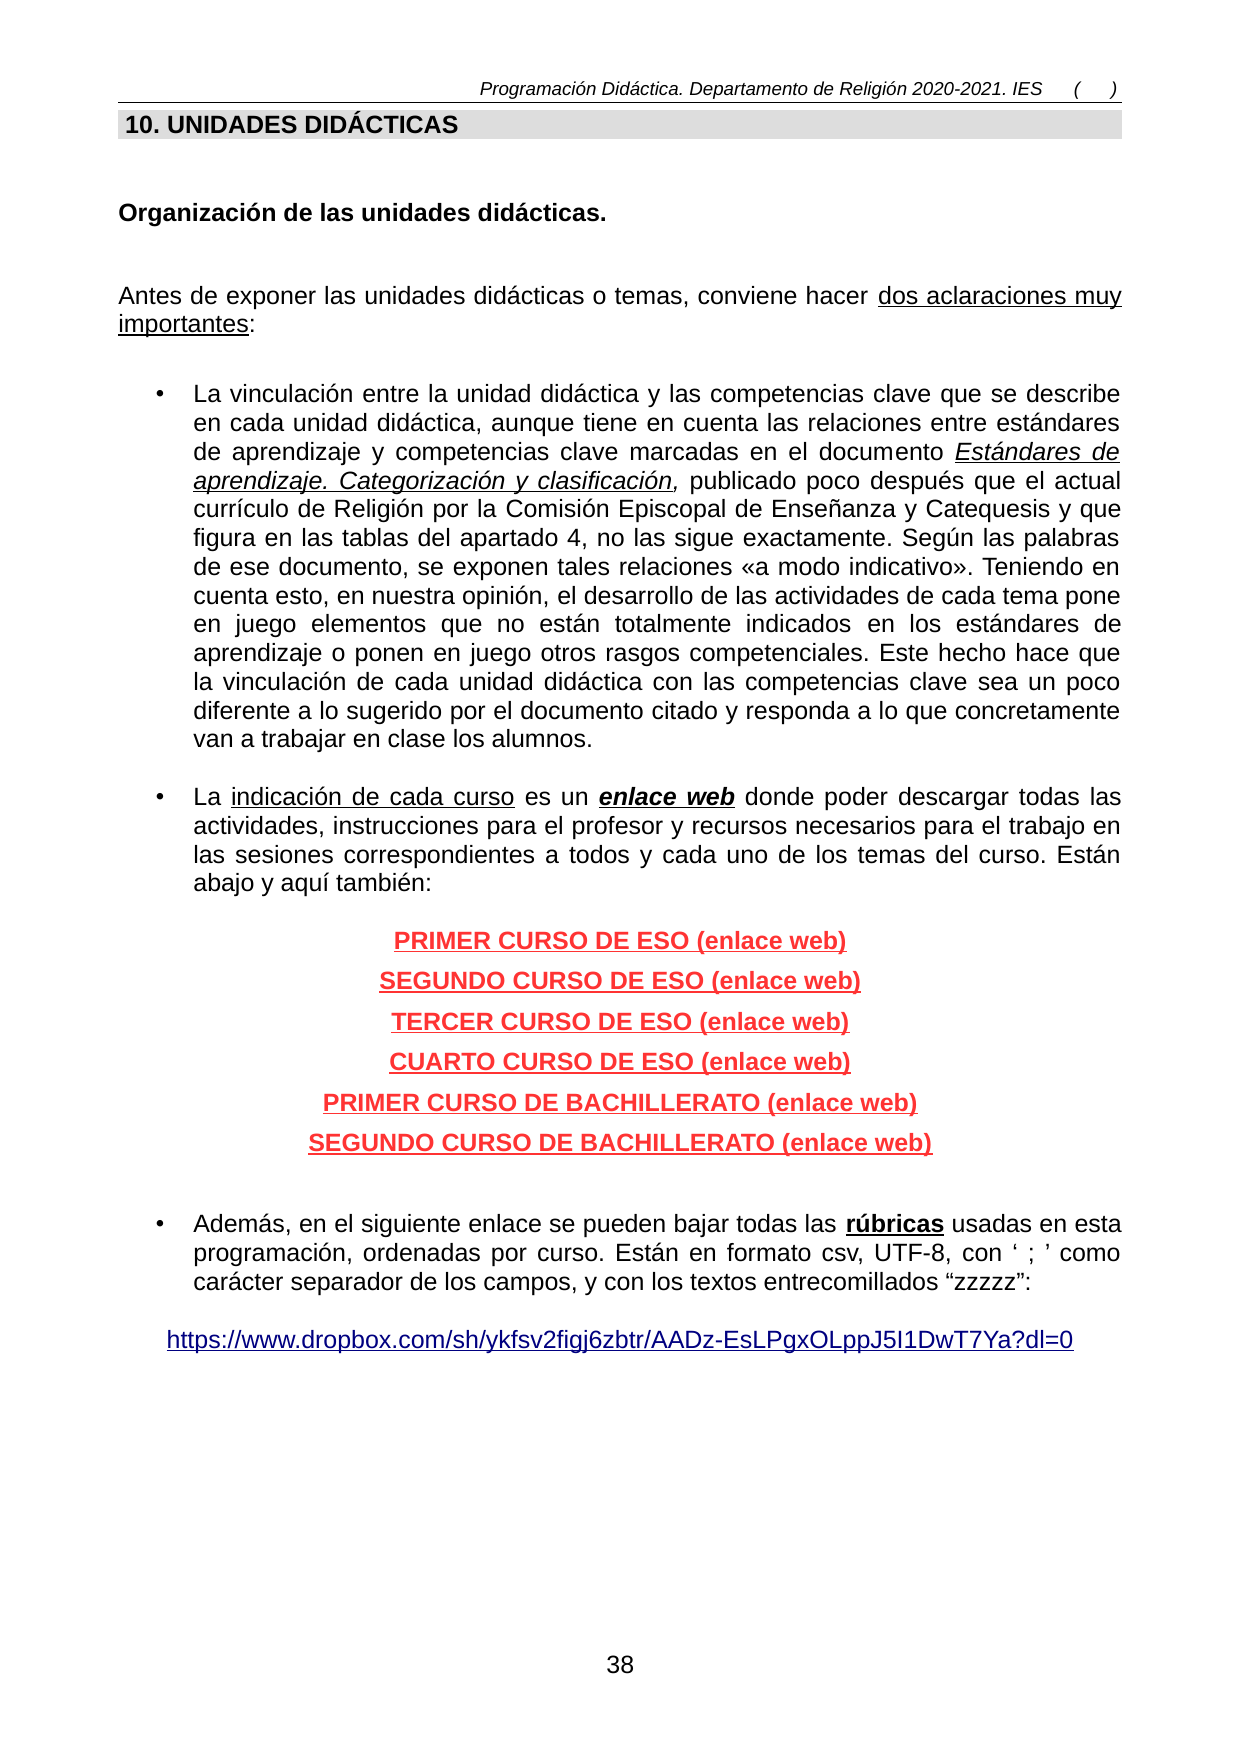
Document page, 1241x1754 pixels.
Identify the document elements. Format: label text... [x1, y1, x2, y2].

text PRIMER CURSO DE ESO (enlace web) [118, 926, 1122, 954]
list UNIDADES DIDÁCTICAS [118, 110, 1122, 139]
text SEGUNDO CURSO DE ESO (enlace web) [118, 966, 1122, 995]
subtitle Organización de las unidades didácticas. [118, 198, 1122, 227]
text SEGUNDO CURSO DE BACHILLERATO (enlace web) [118, 1128, 1122, 1157]
list La vinculación entre la unidad didáctica y las competencias clave que se describe en cada unidad didáctica, aunque tiene en cuenta las relaciones entre estándares de aprendizaje y competencias clave marcadas en el documento Estándares de aprendizaje. Categorización y clasificación, publicado poco después que el actual currículo de Religión por la Comisión Episcopal de Enseñanza y Catequesis y que figura en las tablas del apartado 4, no las sigue exactamente. Según las palabras de ese documento, se exponen tales relaciones «a modo indicativo». Teniendo en cuenta esto, en nuestra opinión, el desarrollo de las actividades de cada tema pone en juego elementos que no están totalmente indicados en los estándares de aprendizaje o ponen en juego otros rasgos competenciales. Este hecho hace que la vinculación de cada unidad didáctica con las competencias clave sea un poco diferente a lo sugerido por el documento citado y responda a lo que concretamente van a trabajar en clase los alumnos. [156, 379, 1122, 753]
text CUARTO CURSO DE ESO (enlace web) [118, 1047, 1122, 1076]
list La indicación de cada curso es un enlace web donde poder descargar todas las actividades, instrucciones para el profesor y recursos necesarios para el trabajo en las sesiones correspondientes a todos y cada uno de los temas del curso. Están abajo y aquí también: [156, 782, 1122, 897]
text PRIMER CURSO DE BACHILLERATO (enlace web) [118, 1088, 1122, 1117]
subtitle Antes de exponer las unidades didácticas o temas, conviene hacer dos aclaraciones muy importantes: [118, 281, 1122, 338]
list Además, en el siguiente enlace se pueden bajar todas las rúbricas usadas en esta programación, ordenadas por curso. Están en formato csv, UTF-8, con ‘ ; ’ como carácter separador de los campos, y con los textos entrecomillados “zzzzz”: [156, 1209, 1122, 1296]
text https://www.dropbox.com/sh/ykfsv2figj6zbtr/AADz-EsLPgxOLppJ5I1DwT7Ya?dl=0 [118, 1324, 1122, 1353]
text TERCER CURSO DE ESO (enlace web) [118, 1007, 1122, 1036]
